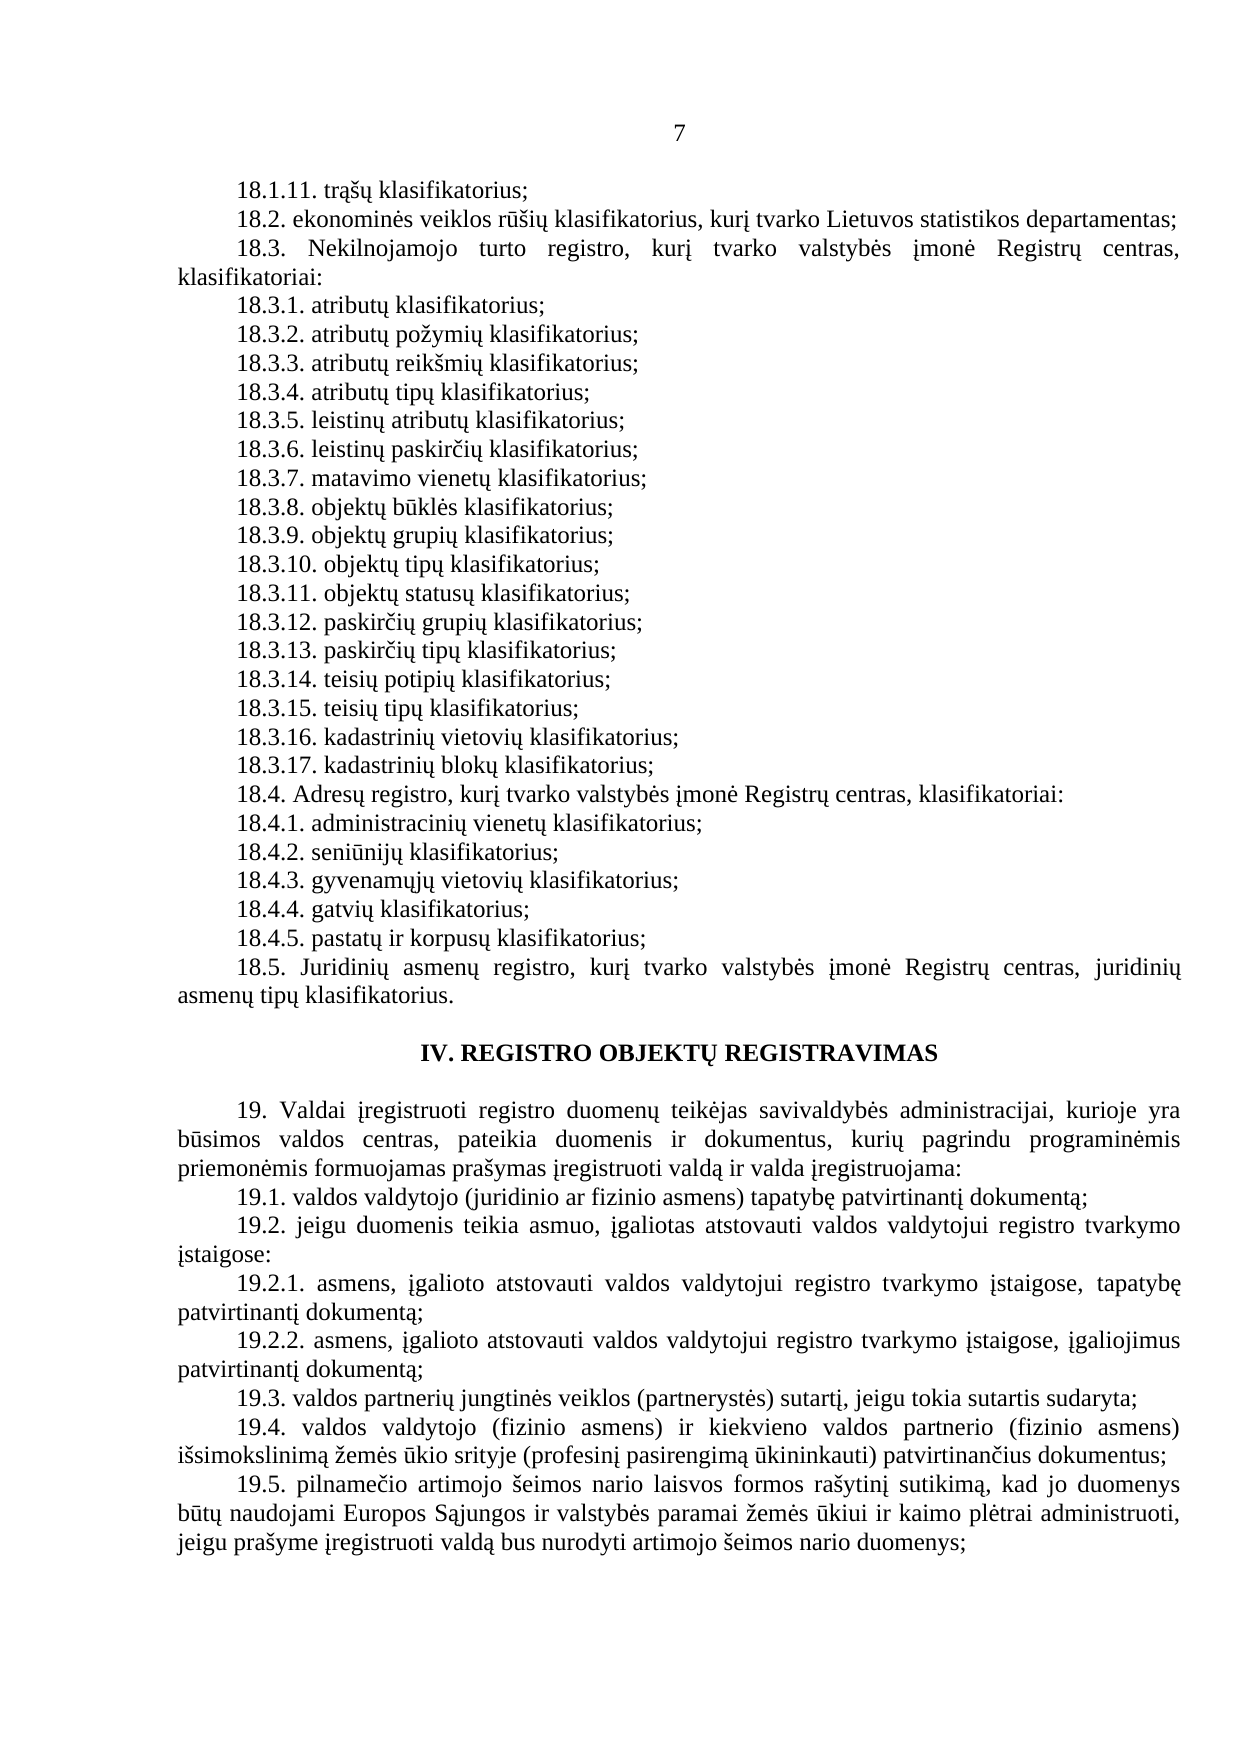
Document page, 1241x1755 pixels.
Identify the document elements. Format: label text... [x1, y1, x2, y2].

text IV. REGISTRO OBJEKTŲ REGISTRAVIMAS [177, 1038, 1181, 1067]
text 18.3.15. teisių tipų klasifikatorius; [177, 693, 1181, 722]
text 18.3.1. atributų klasifikatorius; [177, 291, 1181, 319]
text 18.3.8. objektų būklės klasifikatorius; [177, 492, 1181, 521]
text 18.3.16. kadastrinių vietovių klasifikatorius; [177, 722, 1181, 751]
text 18.4.5. pastatų ir korpusų klasifikatorius; [177, 923, 1181, 952]
text 18.3.11. objektų statusų klasifikatorius; [177, 578, 1181, 607]
text 18.4. Adresų registro, kurį tvarko valstybės įmonė Registrų centras, klasifikatoriai: [177, 779, 1181, 808]
text 18.3.6. leistinų paskirčių klasifikatorius; [177, 434, 1181, 463]
text 18.3.12. paskirčių grupių klasifikatorius; [177, 607, 1181, 636]
text 18.3.14. teisių potipių klasifikatorius; [177, 664, 1181, 693]
text 19.2. jeigu duomenis teikia asmuo, įgaliotas atstovauti valdos valdytojui registro tvarkymo įstaigose: [177, 1211, 1181, 1268]
text 18.3. Nekilnojamojo turto registro, kurį tvarko valstybės įmonė Registrų centras, klasifikatoriai: [177, 233, 1181, 291]
text 19.1. valdos valdytojo (juridinio ar fizinio asmens) tapatybę patvirtinantį dokumentą; [177, 1182, 1181, 1211]
text 18.3.4. atributų tipų klasifikatorius; [177, 377, 1181, 406]
text 18.3.3. atributų reikšmių klasifikatorius; [177, 348, 1181, 377]
text 18.1.11. trąšų klasifikatorius; [177, 176, 1181, 204]
text 18.5. Juridinių asmenų registro, kurį tvarko valstybės įmonė Registrų centras, juridinių asmenų tipų klasifikatorius. [177, 952, 1181, 1009]
text 18.3.13. paskirčių tipų klasifikatorius; [177, 636, 1181, 664]
text 18.3.10. objektų tipų klasifikatorius; [177, 549, 1181, 578]
text 18.3.17. kadastrinių blokų klasifikatorius; [177, 751, 1181, 779]
text 19.2.1. asmens, įgalioto atstovauti valdos valdytojui registro tvarkymo įstaigose, tapatybę patvirtinantį dokumentą; [177, 1268, 1181, 1326]
text 18.4.2. seniūnijų klasifikatorius; [177, 837, 1181, 866]
text 19.4. valdos valdytojo (fizinio asmens) ir kiekvieno valdos partnerio (fizinio asmens) išsimokslinimą žemės ūkio srityje (profesinį pasirengimą ūkininkauti) patvirtinančius dokumentus; [177, 1412, 1181, 1469]
text 18.3.9. objektų grupių klasifikatorius; [177, 521, 1181, 549]
text 18.4.3. gyvenamųjų vietovių klasifikatorius; [177, 866, 1181, 894]
text 18.2. ekonominės veiklos rūšių klasifikatorius, kurį tvarko Lietuvos statistikos departamentas; [177, 204, 1181, 233]
text 18.3.2. atributų požymių klasifikatorius; [177, 319, 1181, 348]
text 19.3. valdos partnerių jungtinės veiklos (partnerystės) sutartį, jeigu tokia sutartis sudaryta; [177, 1383, 1181, 1412]
text 18.3.5. leistinų atributų klasifikatorius; [177, 406, 1181, 434]
text 18.4.4. gatvių klasifikatorius; [177, 894, 1181, 923]
text 19.2.2. asmens, įgalioto atstovauti valdos valdytojui registro tvarkymo įstaigose, įgaliojimus patvirtinantį dokumentą; [177, 1326, 1181, 1383]
text 19.5. pilnamečio artimojo šeimos nario laisvos formos rašytinį sutikimą, kad jo duomenys būtų naudojami Europos Sąjungos ir valstybės paramai žemės ūkiui ir kaimo plėtrai administruoti, jeigu prašyme įregistruoti valdą bus nurodyti artimojo šeimos nario duomenys; [177, 1469, 1181, 1556]
text 18.4.1. administracinių vienetų klasifikatorius; [177, 808, 1181, 837]
text 18.3.7. matavimo vienetų klasifikatorius; [177, 463, 1181, 492]
text 19. Valdai įregistruoti registro duomenų teikėjas savivaldybės administracijai, kurioje yra būsimos valdos centras, pateikia duomenis ir dokumentus, kurių pagrindu programinėmis priemonėmis formuojamas prašymas įregistruoti valdą ir valda įregistruojama: [177, 1096, 1181, 1182]
